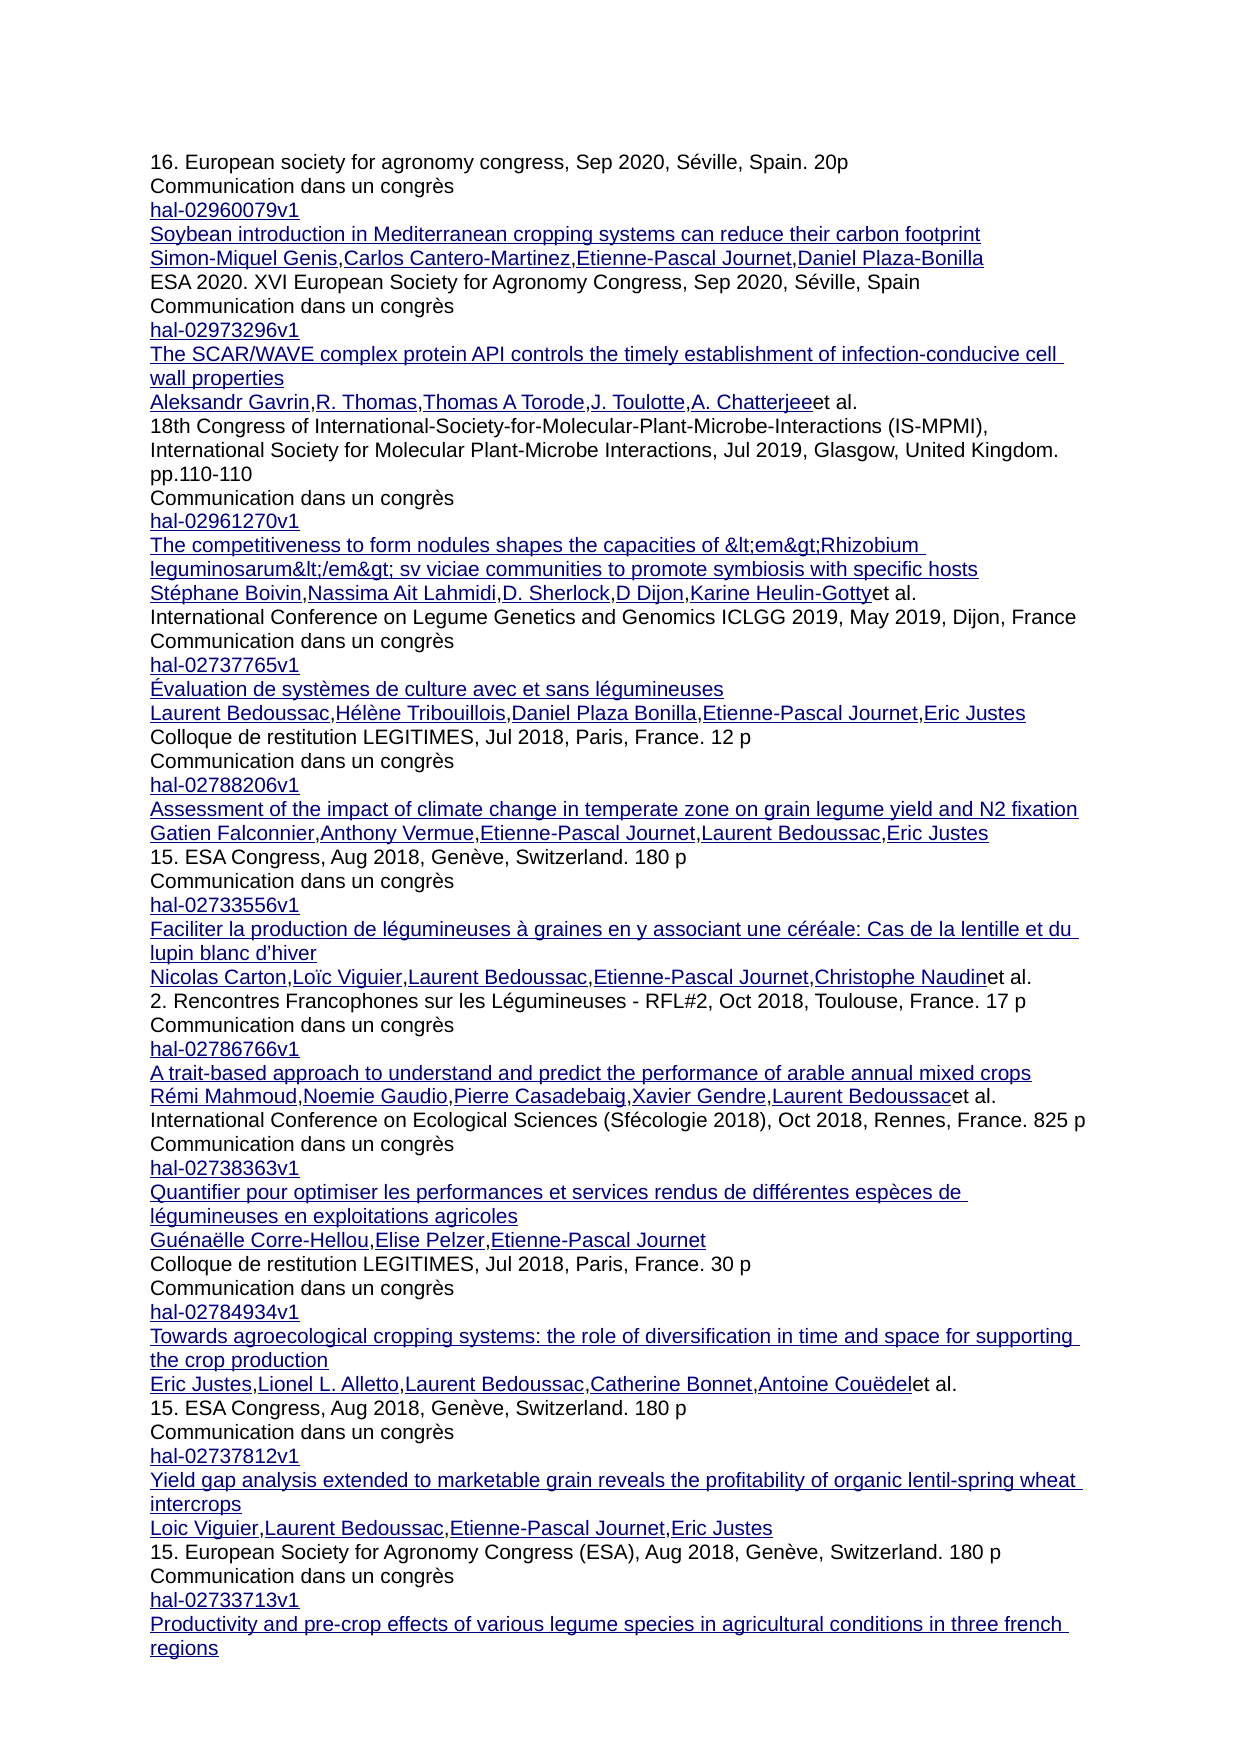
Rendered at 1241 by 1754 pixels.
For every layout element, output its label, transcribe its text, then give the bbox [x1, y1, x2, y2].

table_cell The SCAR/WAVE complex protein API controls the timely establishment of infection-conducive cell wall properties Aleksandr Gavrin,R. Thomas,Thomas A Torode,J. Toulotte,A. Chatterjeeet al. 18th Congress of International-Society-for-Molecular-Plant-Microbe-Interactions (IS-MPMI), International Society for Molecular Plant-Microbe Interactions, Jul 2019, Glasgow, United Kingdom. pp.110-110 Communication dans un congrès hal-02961270v1 [150, 342, 1090, 533]
table_cell 16. European society for agronomy congress, Sep 2020, Séville, Spain. 20p Communication dans un congrès hal-02960079v1 [150, 150, 1090, 222]
table_cell Assessment of the impact of climate change in temperate zone on grain legume yield and N2 fixation Gatien Falconnier,Anthony Vermue,Etienne-Pascal Journet,Laurent Bedoussac,Eric Justes 15. ESA Congress, Aug 2018, Genève, Switzerland. 180 p Communication dans un congrès hal-02733556v1 [150, 797, 1090, 917]
table_cell Quantifier pour optimiser les performances et services rendus de différentes espèces de légumineuses en exploitations agricoles Guénaëlle Corre-Hellou,Elise Pelzer,Etienne-Pascal Journet Colloque de restitution LEGITIMES, Jul 2018, Paris, France. 30 p Communication dans un congrès hal-02784934v1 [150, 1180, 1090, 1324]
table_cell A trait-based approach to understand and predict the performance of arable annual mixed crops Rémi Mahmoud,Noemie Gaudio,Pierre Casadebaig,Xavier Gendre,Laurent Bedoussacet al. International Conference on Ecological Sciences (Sfécologie 2018), Oct 2018, Rennes, France. 825 p Communication dans un congrès hal-02738363v1 [150, 1060, 1090, 1180]
table_cell Productivity and pre-crop effects of various legume species in agricultural conditions in three french regions [150, 1611, 1090, 1659]
table_cell Faciliter la production de légumineuses à graines en y associant une céréale: Cas de la lentille et du lupin blanc d’hiver Nicolas Carton,Loïc Viguier,Laurent Bedoussac,Etienne-Pascal Journet,Christophe Naudinet al. 2. Rencontres Francophones sur les Légumineuses - RFL#2, Oct 2018, Toulouse, France. 17 p Communication dans un congrès hal-02786766v1 [150, 917, 1090, 1060]
table_cell Yield gap analysis extended to marketable grain reveals the profitability of organic lentil-spring wheat intercrops Loic Viguier,Laurent Bedoussac,Etienne-Pascal Journet,Eric Justes 15. European Society for Agronomy Congress (ESA), Aug 2018, Genève, Switzerland. 180 p Communication dans un congrès hal-02733713v1 [150, 1468, 1090, 1611]
table_cell Towards agroecological cropping systems: the role of diversification in time and space for supporting the crop production Eric Justes,Lionel L. Alletto,Laurent Bedoussac,Catherine Bonnet,Antoine Couëdelet al. 15. ESA Congress, Aug 2018, Genève, Switzerland. 180 p Communication dans un congrès hal-02737812v1 [150, 1324, 1090, 1468]
table_cell The competitiveness to form nodules shapes the capacities of &lt;em&gt;Rhizobium leguminosarum&lt;/em&gt; sv viciae communities to promote symbiosis with specific hosts Stéphane Boivin,Nassima Ait Lahmidi,D. Sherlock,D Dijon,Karine Heulin-Gottyet al. International Conference on Legume Genetics and Genomics ICLGG 2019, May 2019, Dijon, France Communication dans un congrès hal-02737765v1 [150, 533, 1090, 677]
table_cell Évaluation de systèmes de culture avec et sans légumineuses Laurent Bedoussac,Hélène Tribouillois,Daniel Plaza Bonilla,Etienne-Pascal Journet,Eric Justes Colloque de restitution LEGITIMES, Jul 2018, Paris, France. 12 p Communication dans un congrès hal-02788206v1 [150, 677, 1090, 797]
table_cell Soybean introduction in Mediterranean cropping systems can reduce their carbon footprint Simon-Miquel Genis,Carlos Cantero-Martinez,Etienne-Pascal Journet,Daniel Plaza-Bonilla ESA 2020. XVI European Society for Agronomy Congress, Sep 2020, Séville, Spain Communication dans un congrès hal-02973296v1 [150, 222, 1090, 342]
